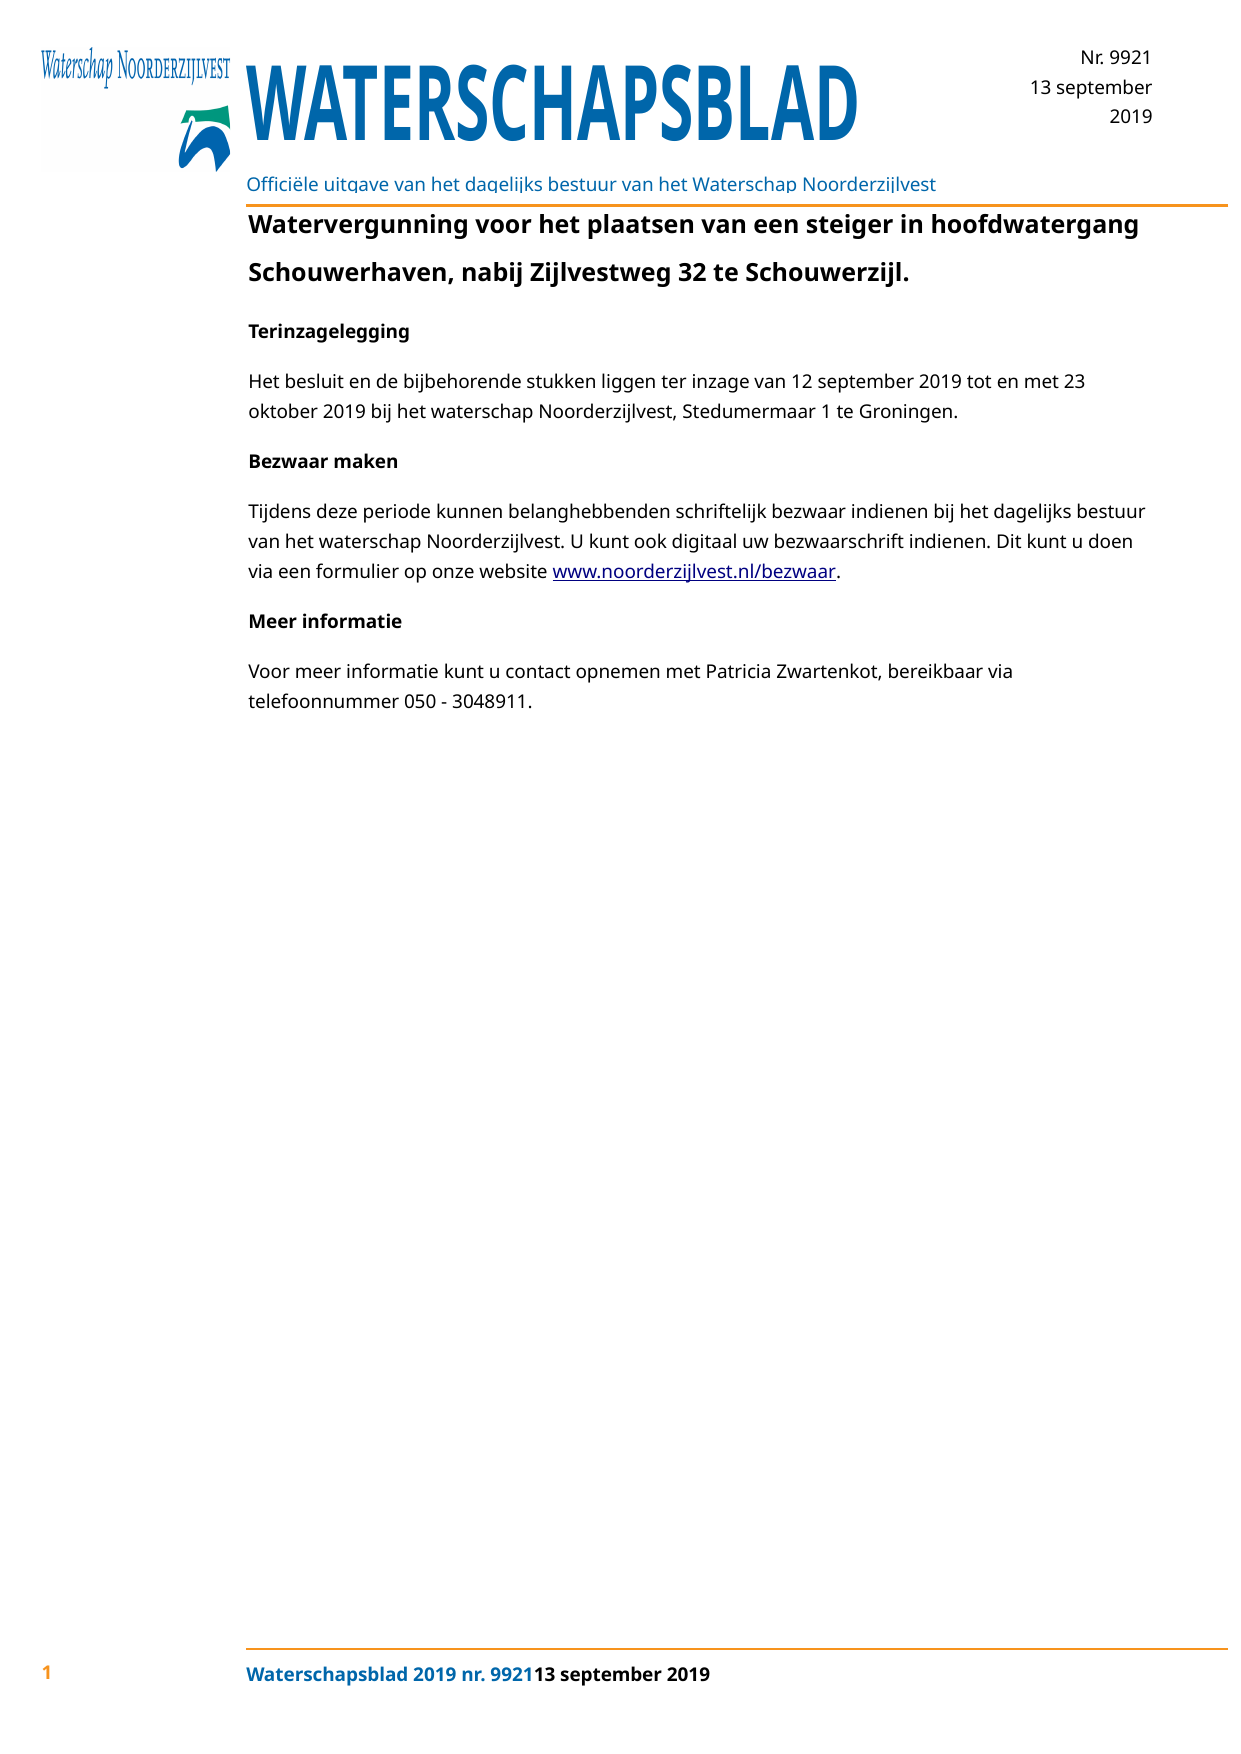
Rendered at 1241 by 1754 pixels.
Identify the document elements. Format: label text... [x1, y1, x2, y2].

text Het besluit en de bijbehorende stukken liggen ter inzage van 12 september 2019 tot en met 23 oktober 2019 bij het waterschap Noorderzijlvest, Stedumermaar 1 te Groningen. [248, 368, 1152, 424]
text Watervergunning voor het plaatsen van een steiger in hoofdwatergang Schouwerhaven, nabij Zijlvestweg 32 te Schouwerzijl. [248, 207, 1152, 288]
text Voor meer informatie kunt u contact opnemen met Patricia Zwartenkot, bereikbaar via telefoonnummer 050 - 3048911. [248, 659, 1152, 714]
picture [41, 47, 231, 172]
text Terinzagelegging [248, 318, 1152, 344]
text Tijdens deze periode kunnen belanghebbenden schriftelijk bezwaar indienen bij het dagelijks bestuur van het waterschap Noorderzijlvest. U kunt ook digitaal uw bezwaarschrift indienen. Dit kunt u doen via een formulier op onze website www.noorderzijlvest.nl/bezwaar. [248, 499, 1152, 584]
text Bezwaar maken [248, 448, 1152, 474]
text Meer informatie [248, 608, 1152, 634]
